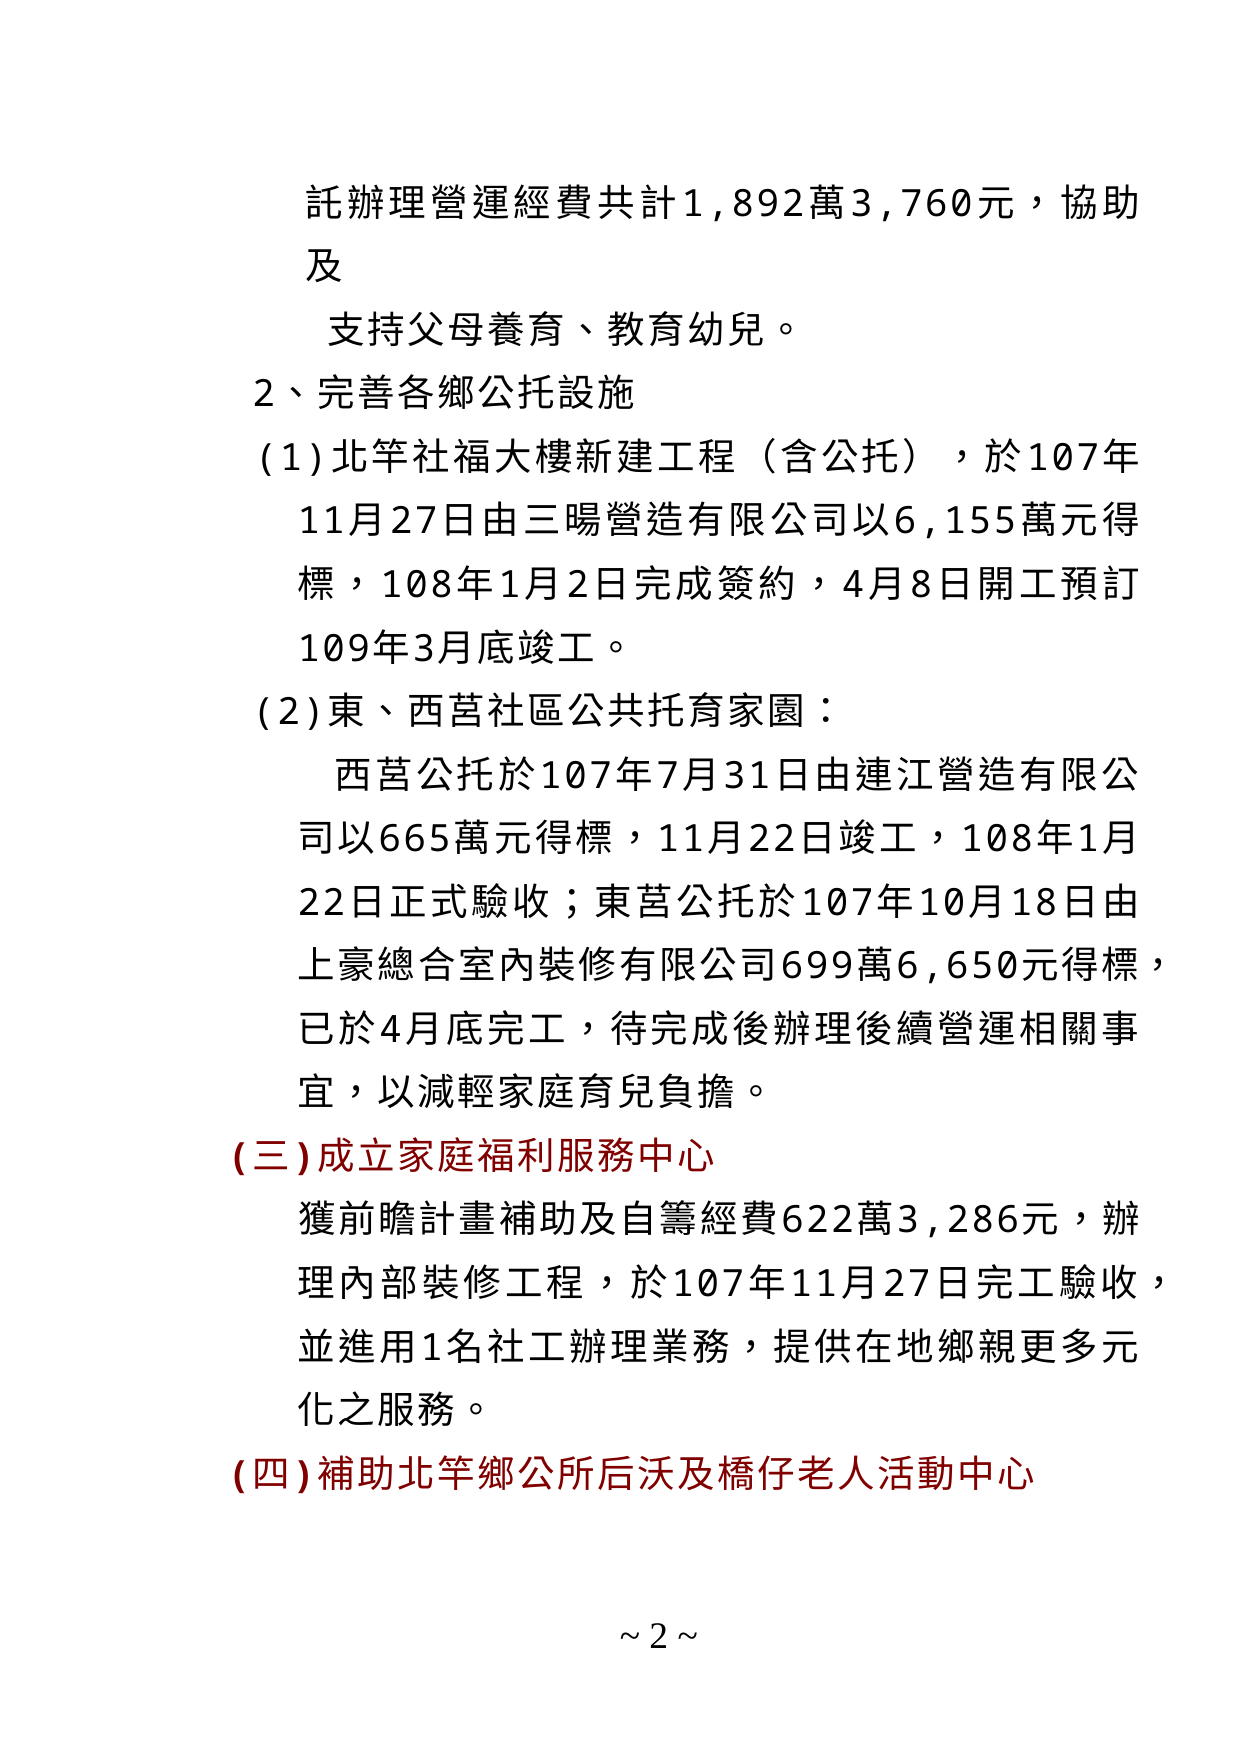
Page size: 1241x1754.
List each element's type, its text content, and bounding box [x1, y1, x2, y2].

text 2、完善各鄉公托設施 [177, 356, 1140, 419]
text (三)成立家庭福利服務中心 [177, 1118, 1140, 1182]
text (1)北竿社福大樓新建工程（含公托），於107年11月27日由三暘營造有限公司以6,155萬元得標，108年1月2日完成簽約，4月8日開工預訂109年3月底竣工。 [177, 419, 1140, 674]
text 支持父母養育、教育幼兒。 [177, 292, 1140, 356]
text 西莒公托於107年7月31日由連江營造有限公司以665萬元得標，11月22日竣工，108年1月22日正式驗收；東莒公托於107年10月18日由上豪總合室內裝修有限公司699萬6,650元得標，已於4月底完工，待完成後辦理後續營運相關事宜，以減輕家庭育兒負擔。 [177, 737, 1140, 1118]
text (四)補助北竿鄉公所后沃及橋仔老人活動中心 [177, 1436, 1140, 1500]
text (2)東、西莒社區公共托育家園： [177, 674, 1140, 737]
text 獲前瞻計畫補助及自籌經費622萬3,286元，辦理內部裝修工程，於107年11月27日完工驗收，並進用1名社工辦理業務，提供在地鄉親更多元化之服務。 [177, 1182, 1140, 1436]
text 託辦理營運經費共計1,892萬3,760元，協助及 [177, 165, 1140, 292]
